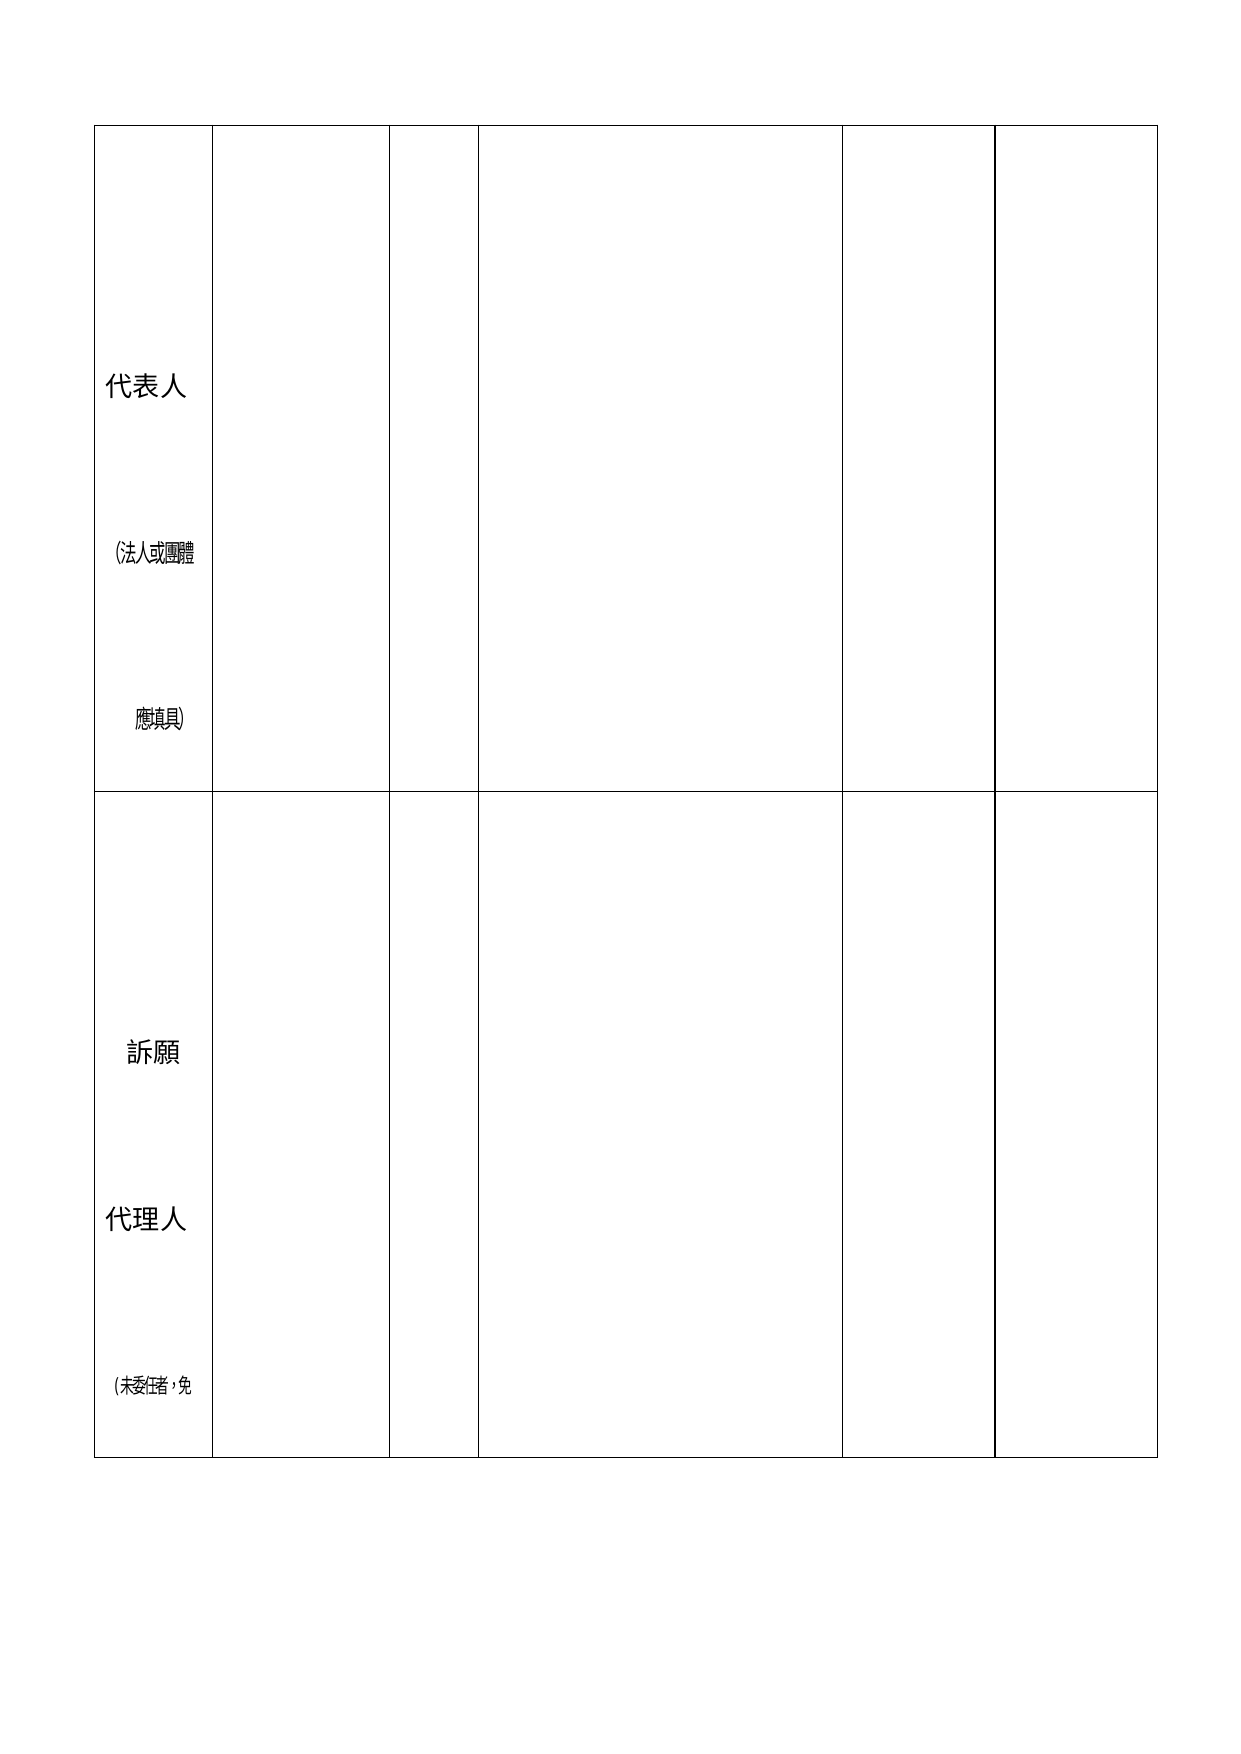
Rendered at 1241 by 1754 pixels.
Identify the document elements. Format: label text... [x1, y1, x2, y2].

table_cell [479, 792, 842, 1457]
table_cell 訴願 代理人 (未委任者，免 [95, 792, 212, 1457]
table_cell [213, 126, 389, 791]
table_cell [390, 792, 478, 1457]
table_cell [843, 792, 994, 1457]
table_cell 代表人 （法人或團體 應填具） [95, 126, 212, 791]
table_cell [996, 792, 1157, 1457]
table_cell [843, 126, 994, 791]
table_cell [996, 126, 1157, 791]
table_cell [213, 792, 389, 1457]
table_cell [479, 126, 842, 791]
table_cell [390, 126, 478, 791]
